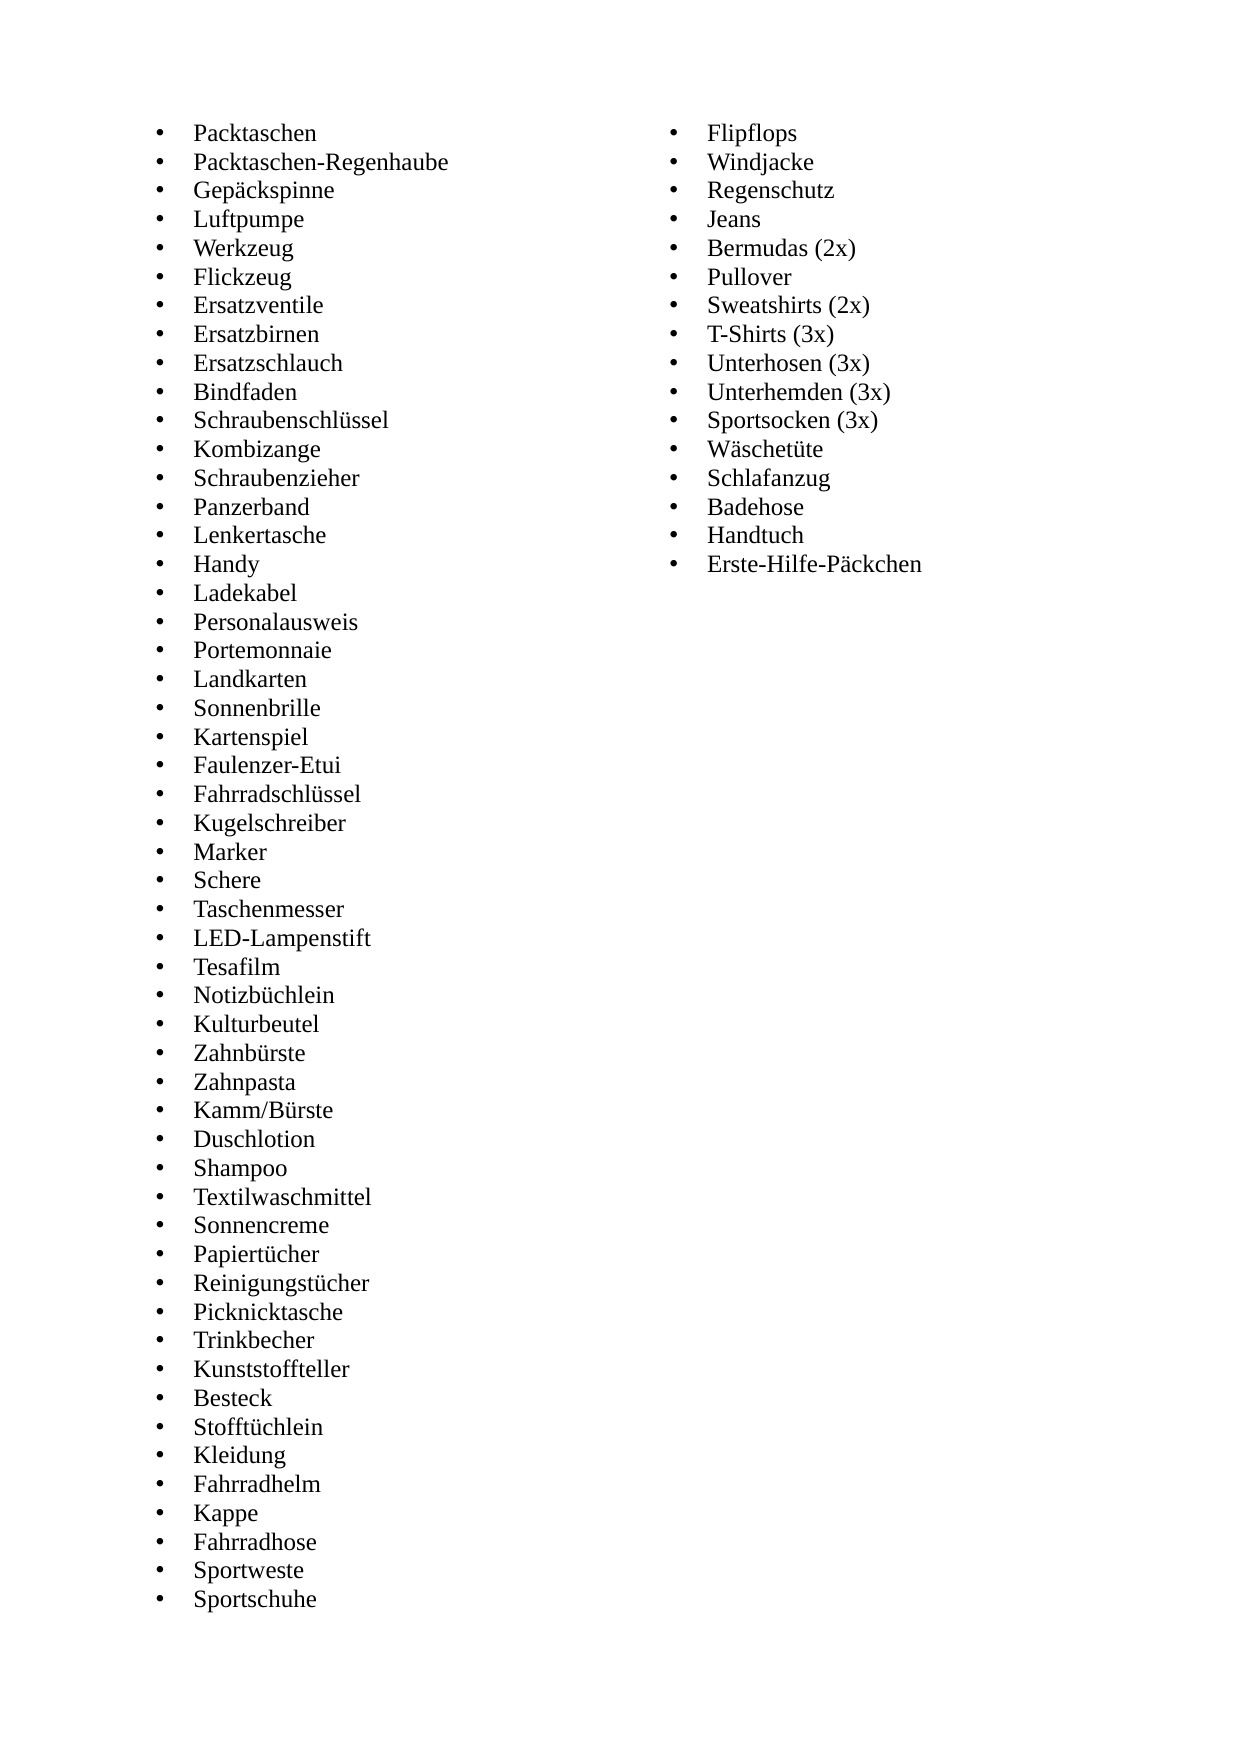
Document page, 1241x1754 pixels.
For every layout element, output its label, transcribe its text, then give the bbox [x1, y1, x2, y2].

list Marker [156, 837, 608, 866]
list Flipflops [669, 118, 1122, 147]
list Bindfaden [156, 377, 608, 406]
list Kappe [156, 1498, 608, 1527]
list Flickzeug [156, 262, 608, 291]
list Schraubenzieher [156, 463, 608, 492]
list Fahrradschlüssel [156, 779, 608, 808]
list Textilwaschmittel [156, 1182, 608, 1211]
list Ladekabel [156, 578, 608, 607]
list Ersatzventile [156, 291, 608, 319]
list Portemonnaie [156, 636, 608, 664]
list Schere [156, 866, 608, 894]
list Stofftüchlein [156, 1412, 608, 1441]
list Kulturbeutel [156, 1009, 608, 1038]
list Ersatzbirnen [156, 319, 608, 348]
list Handtuch [669, 521, 1122, 549]
list Notizbüchlein [156, 981, 608, 1009]
list Sportweste [156, 1556, 608, 1584]
list Kunststoffteller [156, 1354, 608, 1383]
list Sonnencreme [156, 1211, 608, 1239]
list Handy [156, 549, 608, 578]
list Faulenzer-Etui [156, 751, 608, 779]
list Erste-Hilfe-Päckchen [669, 549, 1122, 578]
list Trinkbecher [156, 1326, 608, 1354]
list Kugelschreiber [156, 808, 608, 837]
list Sportschuhe [156, 1584, 608, 1613]
list Windjacke [669, 147, 1122, 176]
list Kamm/Bürste [156, 1096, 608, 1124]
list Schraubenschlüssel [156, 406, 608, 434]
list Schlafanzug [669, 463, 1122, 492]
list Personalausweis [156, 607, 608, 636]
list Sweatshirts (2x) [669, 291, 1122, 319]
list Taschenmesser [156, 894, 608, 923]
list Wäschetüte [669, 434, 1122, 463]
list Packtaschen [156, 118, 608, 147]
list Werkzeug [156, 233, 608, 262]
list Unterhemden (3x) [669, 377, 1122, 406]
list Fahrradhelm [156, 1469, 608, 1498]
list Sportsocken (3x) [669, 406, 1122, 434]
list Shampoo [156, 1153, 608, 1182]
list Lenkertasche [156, 521, 608, 549]
list Packtaschen-Regenhaube [156, 147, 608, 176]
list Regenschutz [669, 176, 1122, 204]
list Reinigungstücher [156, 1268, 608, 1297]
list Zahnbürste [156, 1038, 608, 1067]
list Landkarten [156, 664, 608, 693]
list Ersatzschlauch [156, 348, 608, 377]
list Gepäckspinne [156, 176, 608, 204]
list Papiertücher [156, 1239, 608, 1268]
list Pullover [669, 262, 1122, 291]
list Picknicktasche [156, 1297, 608, 1326]
list Zahnpasta [156, 1067, 608, 1096]
list Bermudas (2x) [669, 233, 1122, 262]
list Kombizange [156, 434, 608, 463]
list Duschlotion [156, 1124, 608, 1153]
list Besteck [156, 1383, 608, 1412]
list Kartenspiel [156, 722, 608, 751]
list Fahrradhose [156, 1527, 608, 1556]
list Unterhosen (3x) [669, 348, 1122, 377]
list Tesafilm [156, 952, 608, 981]
list Panzerband [156, 492, 608, 521]
list Sonnenbrille [156, 693, 608, 722]
list Jeans [669, 204, 1122, 233]
list Kleidung [156, 1441, 608, 1469]
list T-Shirts (3x) [669, 319, 1122, 348]
list Badehose [669, 492, 1122, 521]
list Luftpumpe [156, 204, 608, 233]
list LED-Lampenstift [156, 923, 608, 952]
